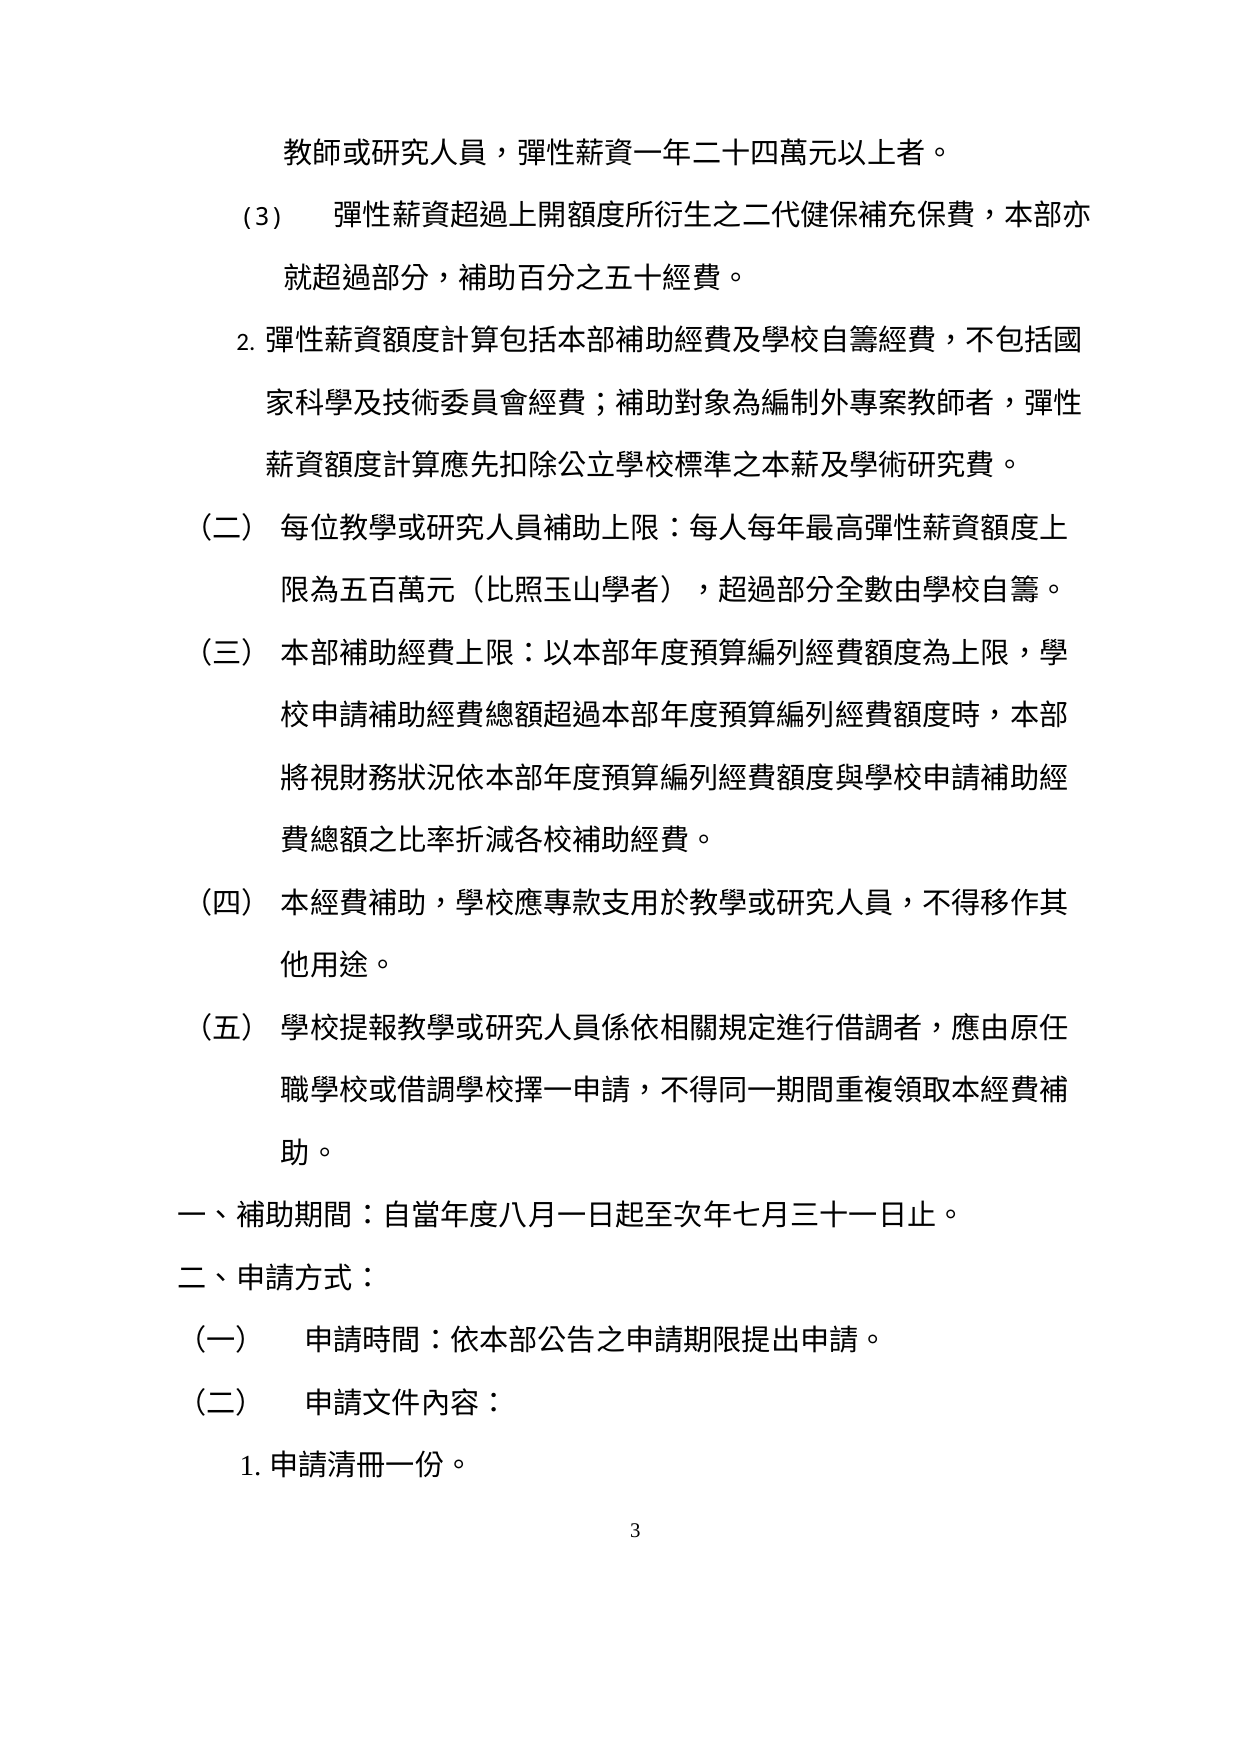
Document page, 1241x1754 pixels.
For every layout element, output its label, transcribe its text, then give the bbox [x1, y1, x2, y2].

list 申請文件內容： [177, 1359, 1092, 1421]
list 每位教學或研究人員補助上限：每人每年最高彈性薪資額度上限為五百萬元（比照玉山學者），超過部分全數由學校自籌。 [183, 484, 1092, 609]
list 彈性薪資超過上開額度所衍生之二代健保補充保費，本部亦就超過部分，補助百分之五十經費。 [239, 171, 1092, 296]
list 申請方式： [177, 1234, 1092, 1296]
list 學校提報教學或研究人員係依相關規定進行借調者，應由原任職學校或借調學校擇一申請，不得同一期間重複領取本經費補助。 [183, 984, 1092, 1171]
list 教師或研究人員，彈性薪資一年二十四萬元以上者。 [239, 109, 1092, 171]
list 補助期間：自當年度八月一日起至次年七月三十一日止。 [177, 1171, 1092, 1234]
list 申請清冊一份。 [239, 1421, 1092, 1484]
list 彈性薪資額度計算包括本部補助經費及學校自籌經費，不包括國家科學及技術委員會經費；補助對象為編制外專案教師者，彈性薪資額度計算應先扣除公立學校標準之本薪及學術研究費。 [236, 296, 1092, 484]
list 本部補助經費上限：以本部年度預算編列經費額度為上限，學校申請補助經費總額超過本部年度預算編列經費額度時，本部將視財務狀況依本部年度預算編列經費額度與學校申請補助經費總額之比率折減各校補助經費。 [183, 609, 1092, 859]
list 申請時間：依本部公告之申請期限提出申請。 [177, 1296, 1092, 1359]
list 本經費補助，學校應專款支用於教學或研究人員，不得移作其他用途。 [183, 859, 1092, 984]
